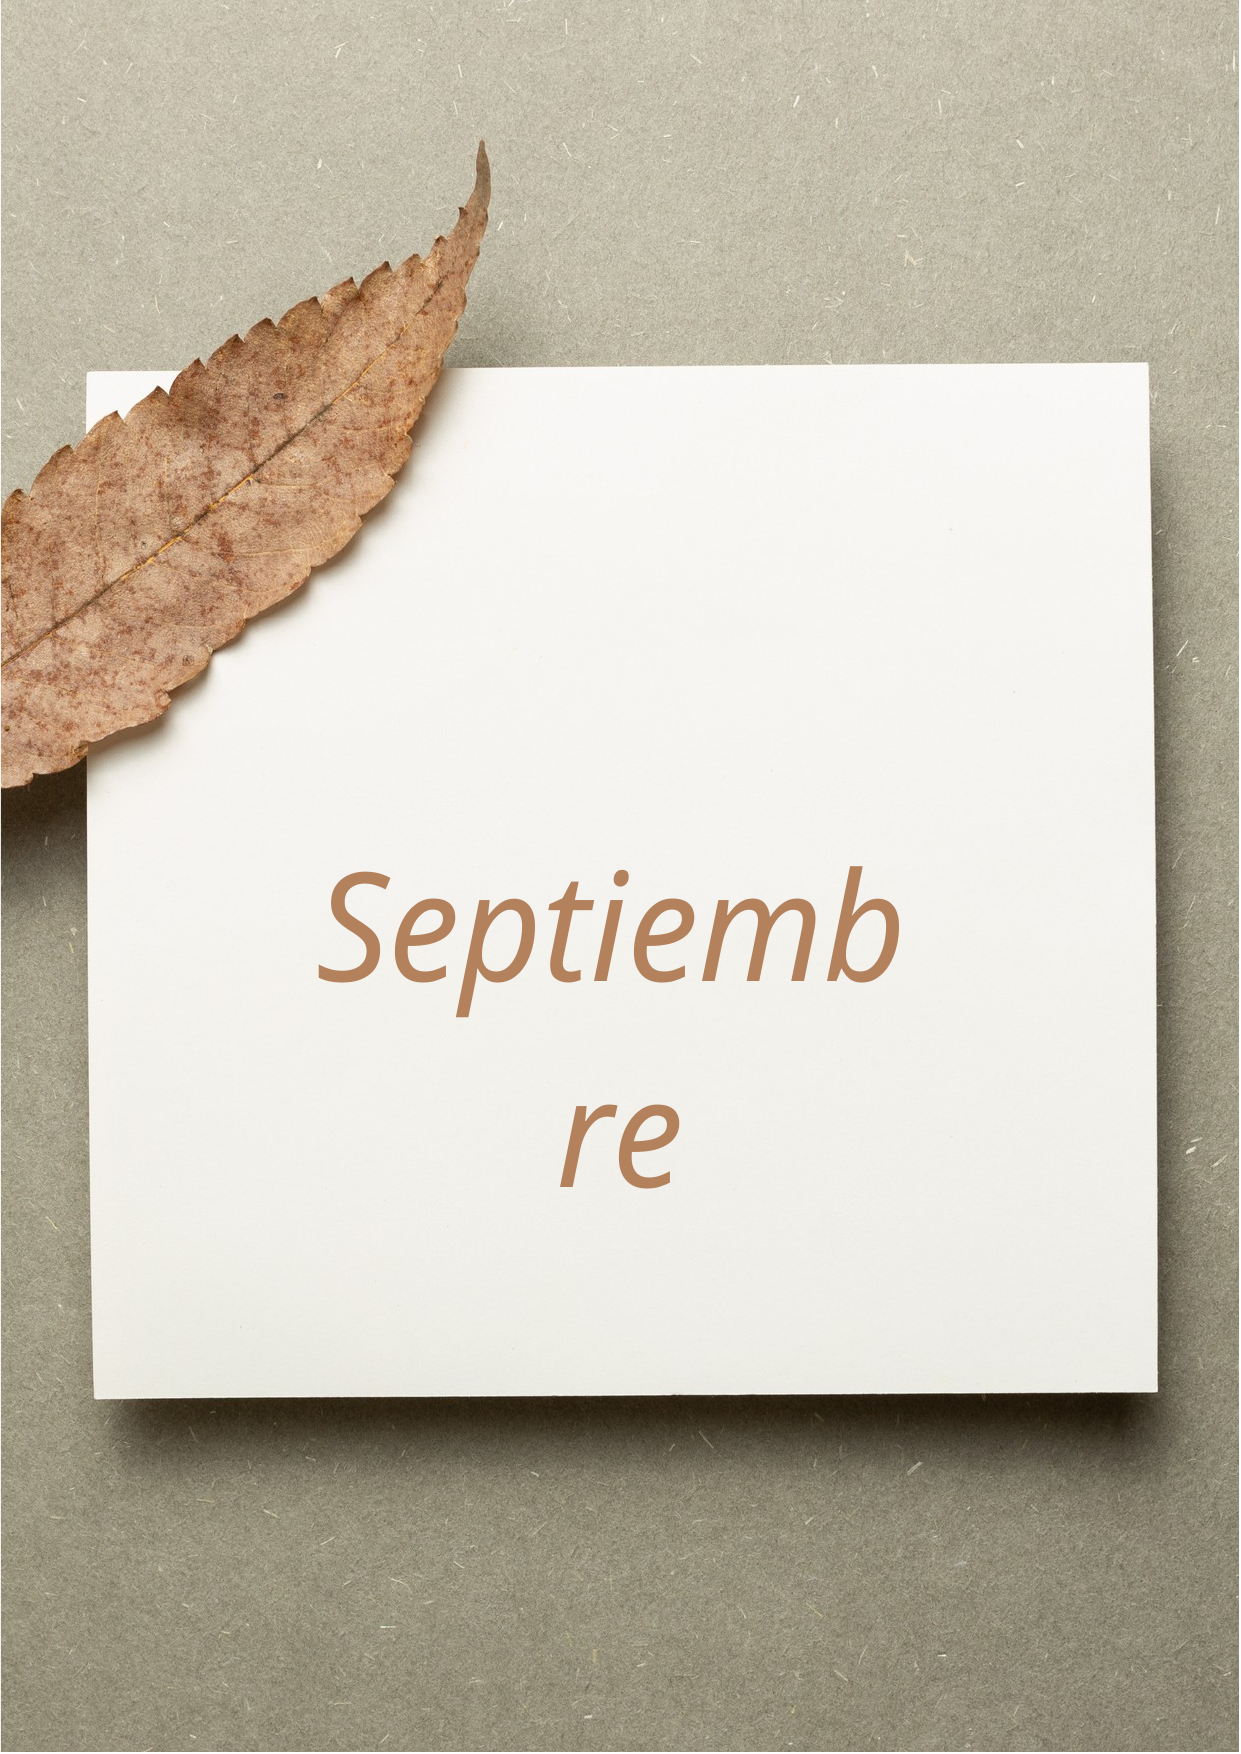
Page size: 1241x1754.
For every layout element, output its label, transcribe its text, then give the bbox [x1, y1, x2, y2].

text Septiembre [298, 820, 942, 1231]
picture [0, 0, 1239, 1752]
